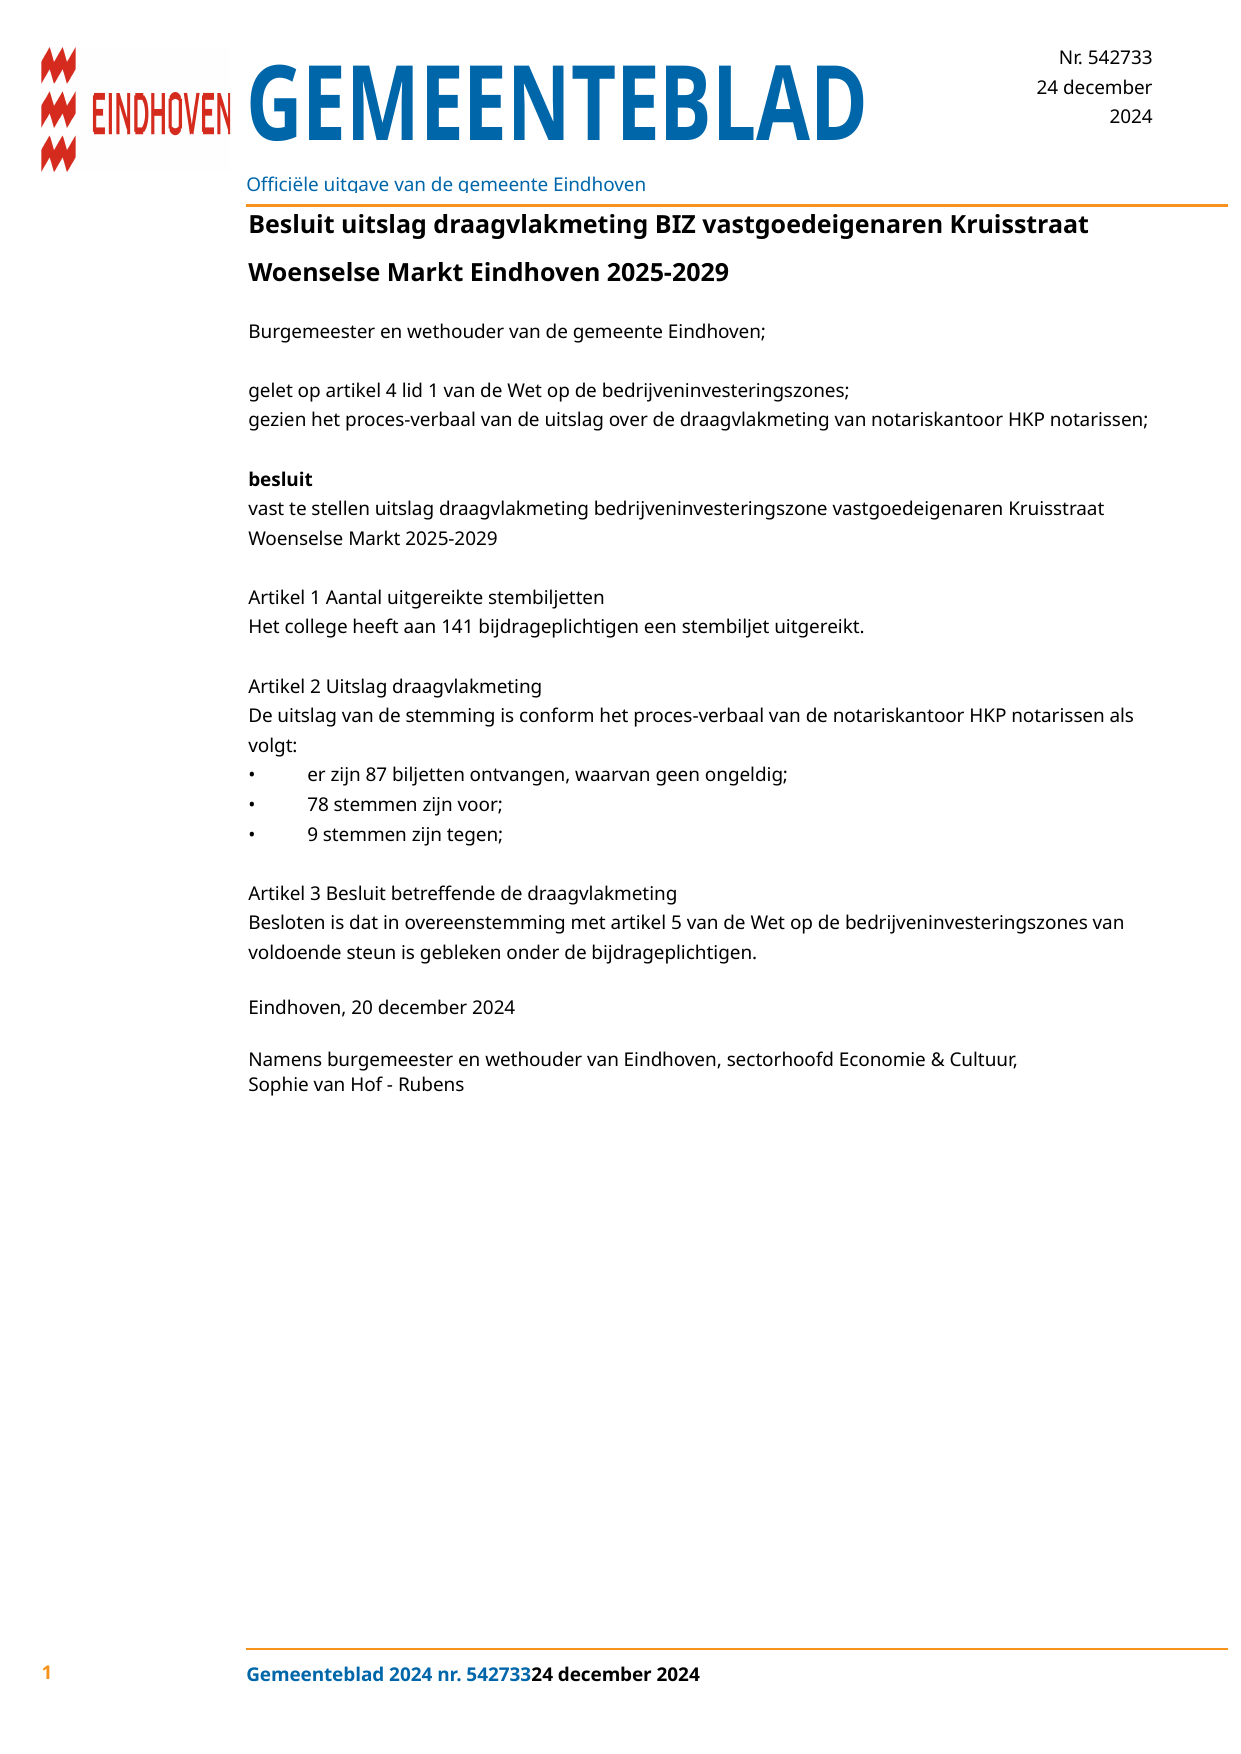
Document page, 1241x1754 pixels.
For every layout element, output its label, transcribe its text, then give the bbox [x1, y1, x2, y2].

text Besloten is dat in overeenstemming met artikel 5 van de Wet op de bedrijveninvesteringszones van voldoende steun is gebleken onder de bijdrageplichtigen. [248, 909, 1152, 965]
list 9 stemmen zijn tegen; [248, 821, 1152, 847]
text De uitslag van de stemming is conform het proces-verbaal van de notariskantoor HKP notarissen als volgt: [248, 702, 1152, 758]
list er zijn 87 biljetten ontvangen, waarvan geen ongeldig; [248, 762, 1152, 787]
text Het college heeft aan 141 bijdrageplichtigen een stembiljet uitgereikt. [248, 614, 1152, 639]
text Artikel 1 Aantal uitgereikte stembiljetten [248, 584, 1152, 610]
text Artikel 3 Besluit betreffende de draagvlakmeting [248, 880, 1152, 906]
text besluit [248, 466, 1152, 492]
text Besluit uitslag draagvlakmeting BIZ vastgoedeigenaren Kruisstraat Woenselse Markt Eindhoven 2025-2029 [248, 207, 1152, 288]
text Eindhoven, 20 december 2024 [248, 994, 1152, 1020]
text vast te stellen uitslag draagvlakmeting bedrijveninvesteringszone vastgoedeigenaren Kruisstraat Woenselse Markt 2025-2029 [248, 495, 1152, 551]
list 78 stemmen zijn voor; [248, 791, 1152, 817]
picture [41, 47, 231, 172]
text gelet op artikel 4 lid 1 van de Wet op de bedrijveninvesteringszones; [248, 377, 1152, 403]
text gezien het proces-verbaal van de uitslag over de draagvlakmeting van notariskantoor HKP notarissen; [248, 407, 1152, 432]
text Sophie van Hof - Rubens [248, 1072, 1152, 1097]
text Burgemeester en wethouder van de gemeente Eindhoven; [248, 318, 1152, 344]
text Namens burgemeester en wethouder van Eindhoven, sectorhoofd Economie & Cultuur, [248, 1046, 1152, 1072]
text Artikel 2 Uitslag draagvlakmeting [248, 673, 1152, 699]
